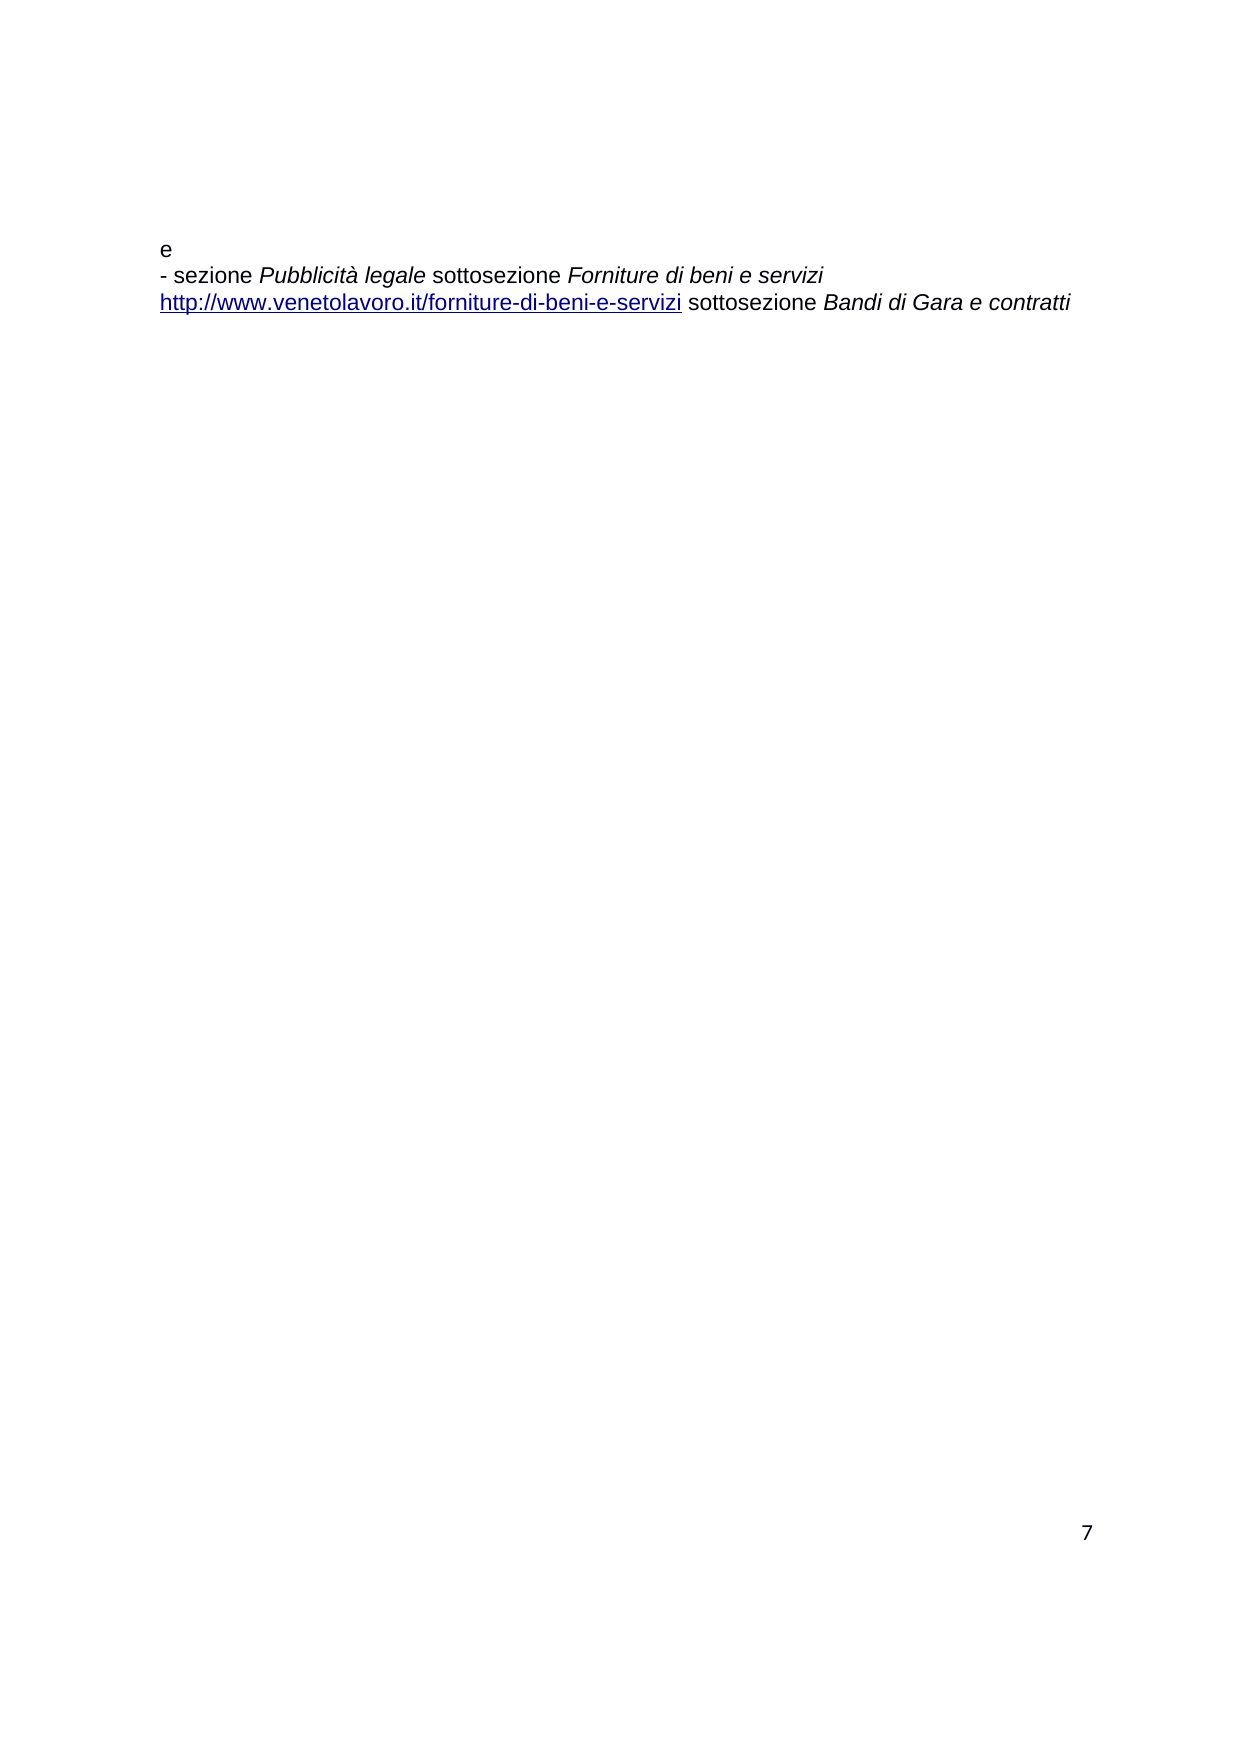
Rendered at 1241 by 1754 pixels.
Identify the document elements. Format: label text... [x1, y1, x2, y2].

text e [159, 236, 1092, 262]
text - sezione Pubblicità legale sottosezione Forniture di beni e servizi [159, 262, 1092, 289]
text http://www.venetolavoro.it/forniture-di-beni-e-servizi sottosezione Bandi di Gara e contratti [159, 289, 1092, 315]
